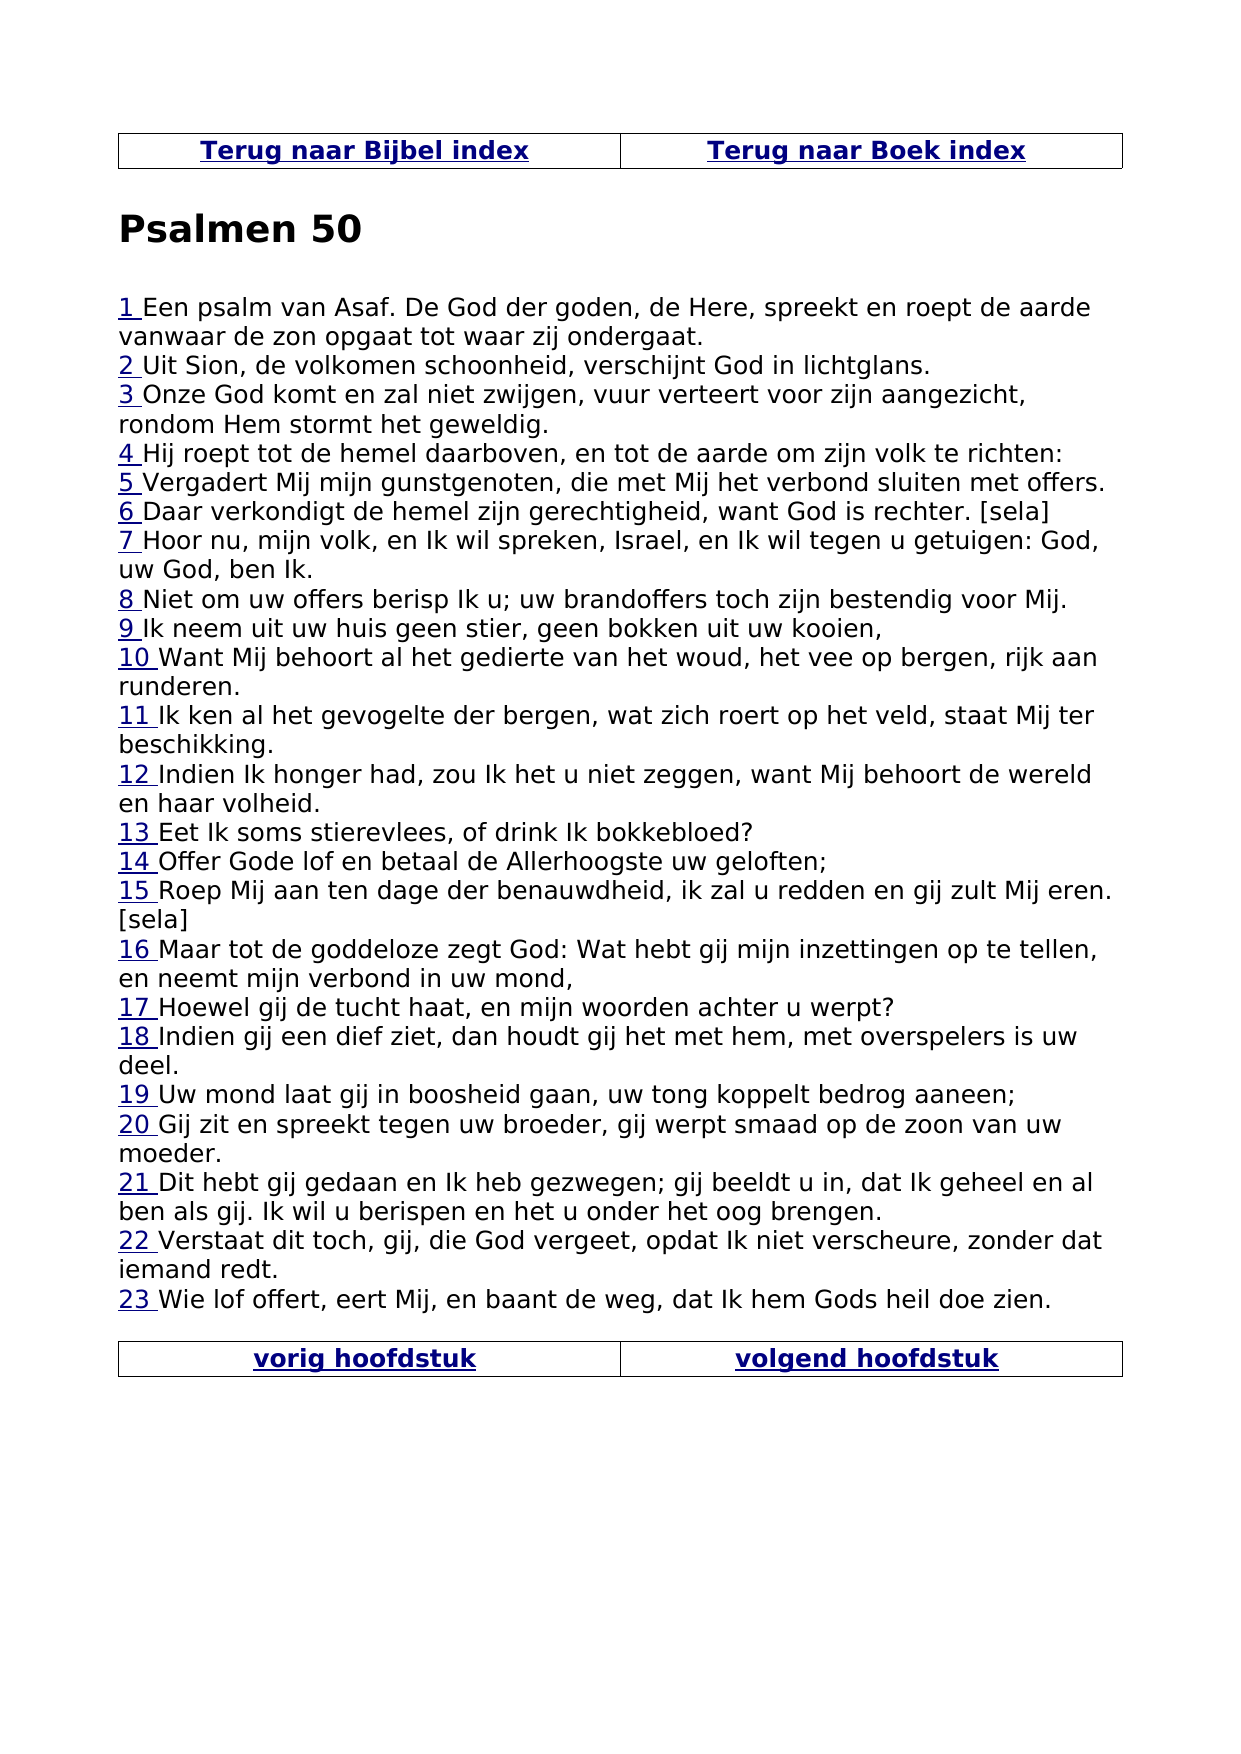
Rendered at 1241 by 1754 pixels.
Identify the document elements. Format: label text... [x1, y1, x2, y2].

text 1 Een psalm van Asaf. De God der goden, de Here, spreekt en roept de aarde vanwaar de zon opgaat tot waar zij ondergaat. 2 Uit Sion, de volkomen schoonheid, verschijnt God in lichtglans. 3 Onze God komt en zal niet zwijgen, vuur verteert voor zijn aangezicht, rondom Hem stormt het geweldig. 4 Hij roept tot de hemel daarboven, en tot de aarde om zijn volk te richten: 5 Vergadert Mij mijn gunstgenoten, die met Mij het verbond sluiten met offers. 6 Daar verkondigt de hemel zijn gerechtigheid, want God is rechter. [sela] 7 Hoor nu, mijn volk, en Ik wil spreken, Israel, en Ik wil tegen u getuigen: God, uw God, ben Ik. 8 Niet om uw offers berisp Ik u; uw brandoffers toch zijn bestendig voor Mij. 9 Ik neem uit uw huis geen stier, geen bokken uit uw kooien, 10 Want Mij behoort al het gedierte van het woud, het vee op bergen, rijk aan runderen. 11 Ik ken al het gevogelte der bergen, wat zich roert op het veld, staat Mij ter beschikking. 12 Indien Ik honger had, zou Ik het u niet zeggen, want Mij behoort de wereld en haar volheid. 13 Eet Ik soms stierevlees, of drink Ik bokkebloed? 14 Offer Gode lof en betaal de Allerhoogste uw geloften; 15 Roep Mij aan ten dage der benauwdheid, ik zal u redden en gij zult Mij eren. [sela] 16 Maar tot de goddeloze zegt God: Wat hebt gij mijn inzettingen op te tellen, en neemt mijn verbond in uw mond, 17 Hoewel gij de tucht haat, en mijn woorden achter u werpt? 18 Indien gij een dief ziet, dan houdt gij het met hem, met overspelers is uw deel. 19 Uw mond laat gij in boosheid gaan, uw tong koppelt bedrog aaneen; 20 Gij zit en spreekt tegen uw broeder, gij werpt smaad op de zoon van uw moeder. 21 Dit hebt gij gedaan en Ik heb gezwegen; gij beeldt u in, dat Ik geheel en al ben als gij. Ik wil u berispen en het u onder het oog brengen. 22 Verstaat dit toch, gij, die God vergeet, opdat Ik niet verscheure, zonder dat iemand redt. 23 Wie lof offert, eert Mij, en baant de weg, dat Ik hem Gods heil doe zien. [118, 264, 1122, 1314]
table_header Terug naar Boek index [621, 134, 1122, 168]
subtitle Psalmen 50 [118, 208, 1122, 252]
table_header volgend hoofdstuk [621, 1342, 1122, 1376]
table_header Terug naar Bijbel index [119, 134, 620, 168]
table_header vorig hoofdstuk [119, 1342, 620, 1376]
